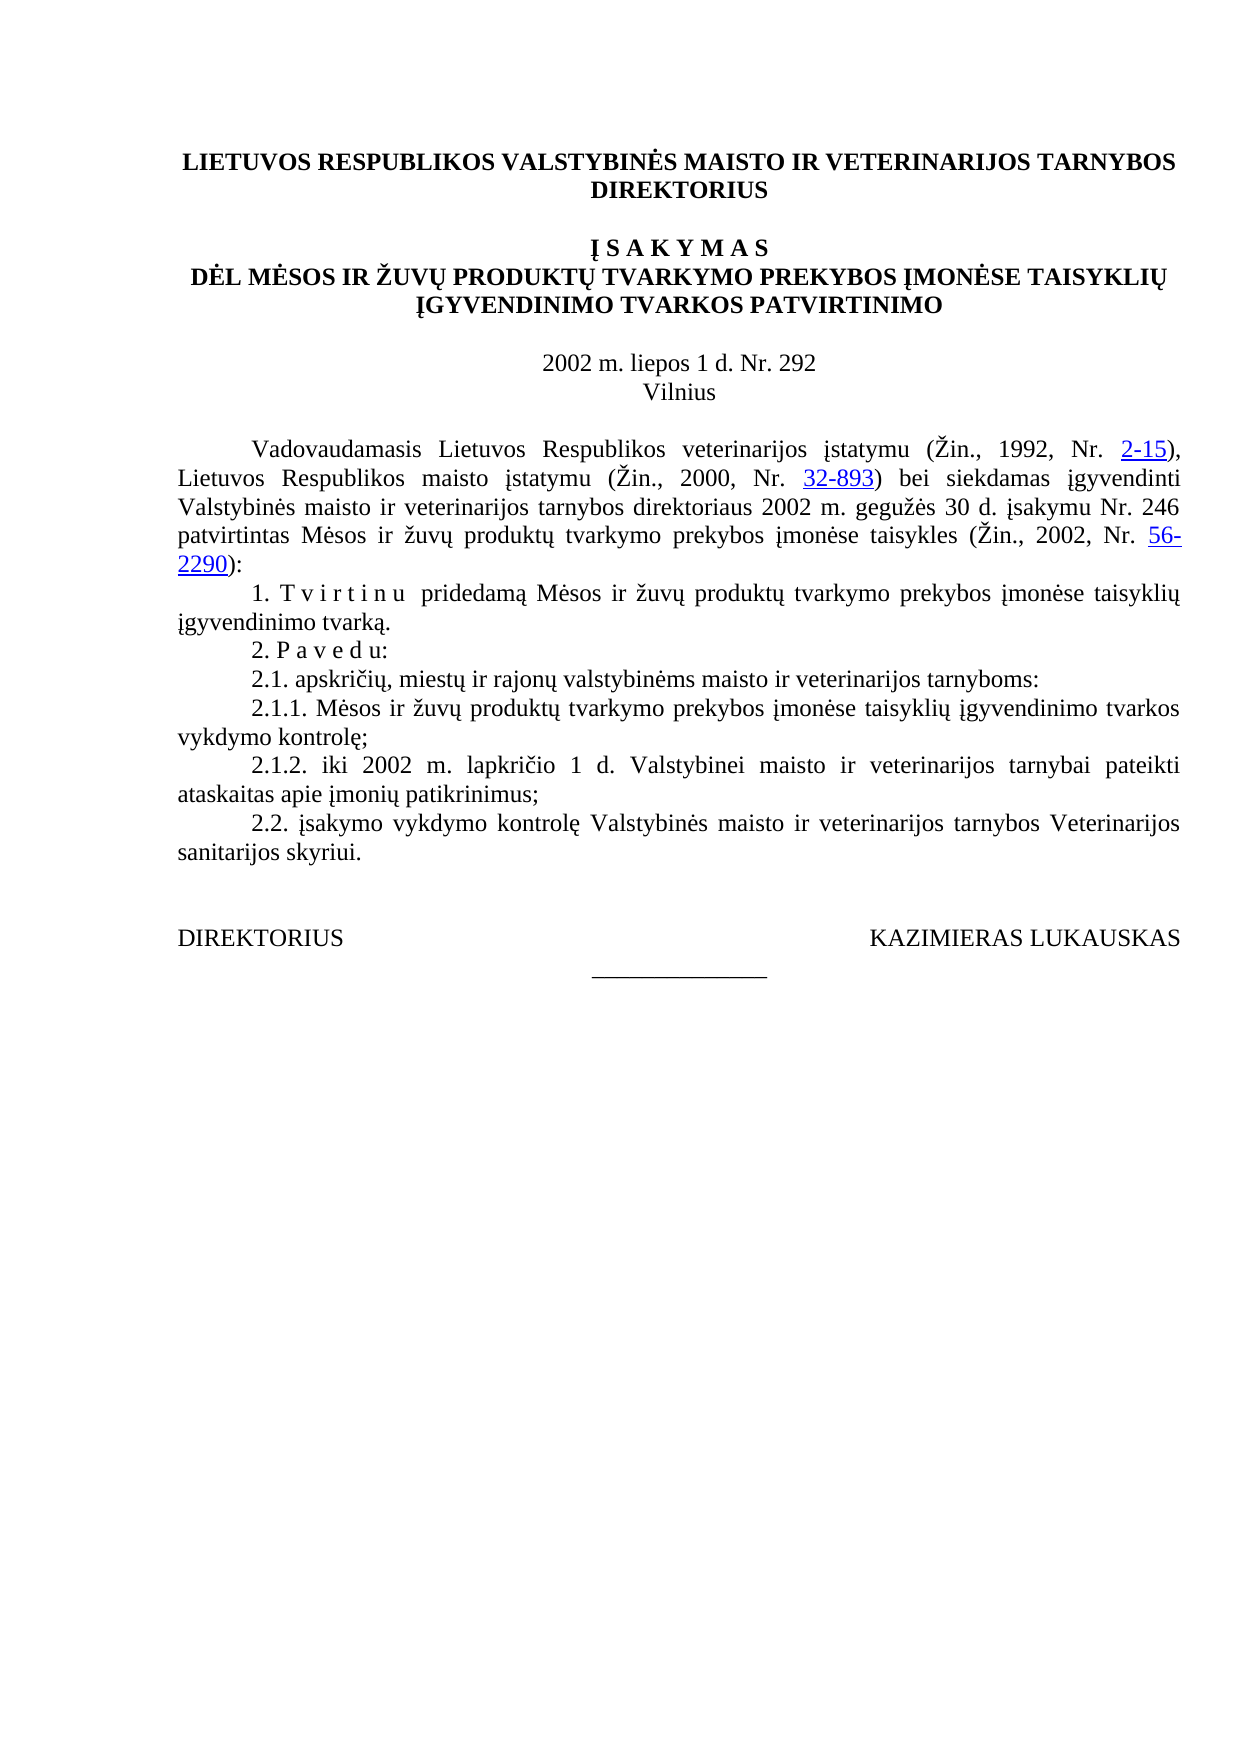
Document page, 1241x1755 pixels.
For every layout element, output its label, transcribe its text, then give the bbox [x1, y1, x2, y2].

text 2. Pavedu: [177, 636, 1181, 664]
text DĖL MĖSOS IR ŽUVŲ PRODUKTŲ TVARKYMO PREKYBOS ĮMONĖSE TAISYKLIŲ ĮGYVENDINIMO TVARKOS PATVIRTINIMO [177, 262, 1181, 319]
text 2.1.2. iki 2002 m. lapkričio 1 d. Valstybinei maisto ir veterinarijos tarnybai pateikti ataskaitas apie įmonių patikrinimus; [177, 751, 1181, 808]
text DIREKTORIUS KAZIMIERAS LUKAUSKAS [177, 923, 1181, 952]
text Vadovaudamasis Lietuvos Respublikos veterinarijos įstatymu (Žin., 1992, Nr. 2-15), Lietuvos Respublikos maisto įstatymu (Žin., 2000, Nr. 32-893) bei siekdamas įgyvendinti Valstybinės maisto ir veterinarijos tarnybos direktoriaus 2002 m. gegužės 30 d. įsakymu Nr. 246 patvirtintas Mėsos ir žuvų produktų tvarkymo prekybos įmonėse taisykles (Žin., 2002, Nr. 56-2290): [177, 434, 1181, 578]
text 1. Tvirtinu pridedamą Mėsos ir žuvų produktų tvarkymo prekybos įmonėse taisyklių įgyvendinimo tvarką. [177, 578, 1181, 636]
text LIETUVOS RESPUBLIKOS VALSTYBINĖS MAISTO IR VETERINARIJOS TARNYBOS DIREKTORIUS [177, 147, 1181, 204]
text 2.1.1. Mėsos ir žuvų produktų tvarkymo prekybos įmonėse taisyklių įgyvendinimo tvarkos vykdymo kontrolę; [177, 693, 1181, 751]
text 2.2. įsakymo vykdymo kontrolę Valstybinės maisto ir veterinarijos tarnybos Veterinarijos sanitarijos skyriui. [177, 808, 1181, 866]
text ______________ [177, 952, 1181, 981]
text Vilnius [177, 377, 1181, 406]
text Į S A K Y M A S [177, 233, 1181, 262]
text 2002 m. liepos 1 d. Nr. 292 [177, 348, 1181, 377]
text 2.1. apskričių, miestų ir rajonų valstybinėms maisto ir veterinarijos tarnyboms: [177, 664, 1181, 693]
